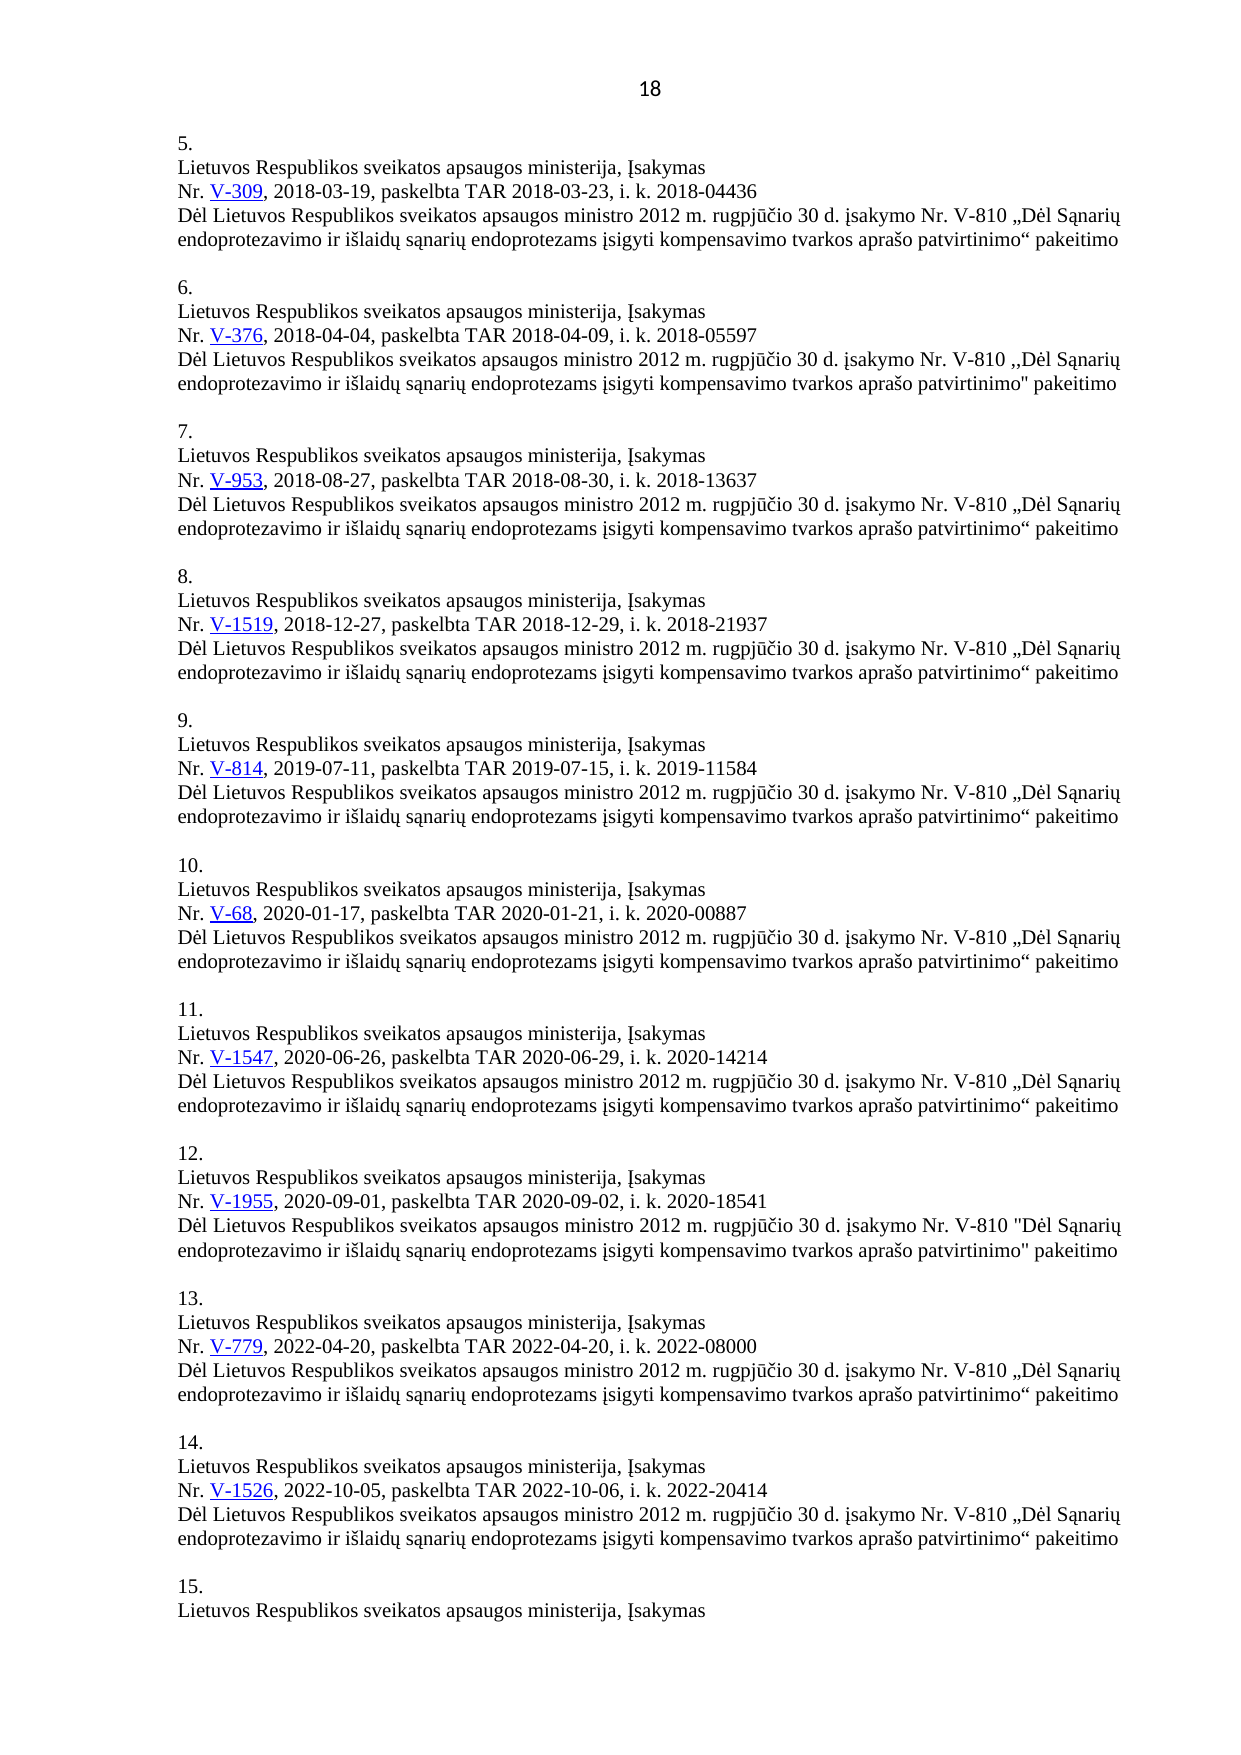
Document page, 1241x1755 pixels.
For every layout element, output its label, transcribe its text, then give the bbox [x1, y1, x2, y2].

text Nr. V-1547, 2020-06-26, paskelbta TAR 2020-06-29, i. k. 2020-14214 [177, 1045, 1122, 1069]
text Nr. V-779, 2022-04-20, paskelbta TAR 2022-04-20, i. k. 2022-08000 [177, 1334, 1122, 1358]
text Nr. V-309, 2018-03-19, paskelbta TAR 2018-03-23, i. k. 2018-04436 [177, 179, 1122, 203]
text Nr. V-376, 2018-04-04, paskelbta TAR 2018-04-09, i. k. 2018-05597 [177, 323, 1122, 347]
text Dėl Lietuvos Respublikos sveikatos apsaugos ministro 2012 m. rugpjūčio 30 d. įsakymo Nr. V-810 „Dėl Sąnarių endoprotezavimo ir išlaidų sąnarių endoprotezams įsigyti kompensavimo tvarkos aprašo patvirtinimo“ pakeitimo [177, 1358, 1122, 1406]
text Lietuvos Respublikos sveikatos apsaugos ministerija, Įsakymas [177, 1165, 1122, 1189]
text Lietuvos Respublikos sveikatos apsaugos ministerija, Įsakymas [177, 1021, 1122, 1045]
text 13. [177, 1286, 1122, 1310]
text 15. [177, 1574, 1122, 1598]
text Dėl Lietuvos Respublikos sveikatos apsaugos ministro 2012 m. rugpjūčio 30 d. įsakymo Nr. V-810 „Dėl Sąnarių endoprotezavimo ir išlaidų sąnarių endoprotezams įsigyti kompensavimo tvarkos aprašo patvirtinimo“ pakeitimo [177, 1069, 1122, 1117]
text Lietuvos Respublikos sveikatos apsaugos ministerija, Įsakymas [177, 299, 1122, 323]
text Dėl Lietuvos Respublikos sveikatos apsaugos ministro 2012 m. rugpjūčio 30 d. įsakymo Nr. V-810 „Dėl Sąnarių endoprotezavimo ir išlaidų sąnarių endoprotezams įsigyti kompensavimo tvarkos aprašo patvirtinimo“ pakeitimo [177, 492, 1122, 540]
text Lietuvos Respublikos sveikatos apsaugos ministerija, Įsakymas [177, 1310, 1122, 1334]
text Lietuvos Respublikos sveikatos apsaugos ministerija, Įsakymas [177, 443, 1122, 467]
text 6. [177, 275, 1122, 299]
text 12. [177, 1141, 1122, 1165]
text Dėl Lietuvos Respublikos sveikatos apsaugos ministro 2012 m. rugpjūčio 30 d. įsakymo Nr. V-810 „Dėl Sąnarių endoprotezavimo ir išlaidų sąnarių endoprotezams įsigyti kompensavimo tvarkos aprašo patvirtinimo“ pakeitimo [177, 203, 1122, 251]
text 7. [177, 419, 1122, 443]
text Dėl Lietuvos Respublikos sveikatos apsaugos ministro 2012 m. rugpjūčio 30 d. įsakymo Nr. V-810 ,,Dėl Sąnarių endoprotezavimo ir išlaidų sąnarių endoprotezams įsigyti kompensavimo tvarkos aprašo patvirtinimo'' pakeitimo [177, 347, 1122, 395]
text Nr. V-1955, 2020-09-01, paskelbta TAR 2020-09-02, i. k. 2020-18541 [177, 1189, 1122, 1213]
text 11. [177, 997, 1122, 1021]
text Lietuvos Respublikos sveikatos apsaugos ministerija, Įsakymas [177, 732, 1122, 756]
text Nr. V-1519, 2018-12-27, paskelbta TAR 2018-12-29, i. k. 2018-21937 [177, 612, 1122, 636]
text Lietuvos Respublikos sveikatos apsaugos ministerija, Įsakymas [177, 588, 1122, 612]
text Dėl Lietuvos Respublikos sveikatos apsaugos ministro 2012 m. rugpjūčio 30 d. įsakymo Nr. V-810 „Dėl Sąnarių endoprotezavimo ir išlaidų sąnarių endoprotezams įsigyti kompensavimo tvarkos aprašo patvirtinimo“ pakeitimo [177, 1502, 1122, 1550]
text Lietuvos Respublikos sveikatos apsaugos ministerija, Įsakymas [177, 877, 1122, 901]
text 8. [177, 564, 1122, 588]
text Dėl Lietuvos Respublikos sveikatos apsaugos ministro 2012 m. rugpjūčio 30 d. įsakymo Nr. V-810 „Dėl Sąnarių endoprotezavimo ir išlaidų sąnarių endoprotezams įsigyti kompensavimo tvarkos aprašo patvirtinimo“ pakeitimo [177, 636, 1122, 684]
text 5. [177, 131, 1122, 155]
text Nr. V-953, 2018-08-27, paskelbta TAR 2018-08-30, i. k. 2018-13637 [177, 467, 1122, 492]
text 9. [177, 708, 1122, 732]
text Dėl Lietuvos Respublikos sveikatos apsaugos ministro 2012 m. rugpjūčio 30 d. įsakymo Nr. V-810 „Dėl Sąnarių endoprotezavimo ir išlaidų sąnarių endoprotezams įsigyti kompensavimo tvarkos aprašo patvirtinimo“ pakeitimo [177, 780, 1122, 828]
text 14. [177, 1430, 1122, 1454]
text Lietuvos Respublikos sveikatos apsaugos ministerija, Įsakymas [177, 1598, 1122, 1622]
text 10. [177, 852, 1122, 877]
text Nr. V-814, 2019-07-11, paskelbta TAR 2019-07-15, i. k. 2019-11584 [177, 756, 1122, 780]
text Lietuvos Respublikos sveikatos apsaugos ministerija, Įsakymas [177, 1454, 1122, 1478]
text Nr. V-1526, 2022-10-05, paskelbta TAR 2022-10-06, i. k. 2022-20414 [177, 1478, 1122, 1502]
text Dėl Lietuvos Respublikos sveikatos apsaugos ministro 2012 m. rugpjūčio 30 d. įsakymo Nr. V-810 "Dėl Sąnarių endoprotezavimo ir išlaidų sąnarių endoprotezams įsigyti kompensavimo tvarkos aprašo patvirtinimo" pakeitimo [177, 1213, 1122, 1262]
text Nr. V-68, 2020-01-17, paskelbta TAR 2020-01-21, i. k. 2020-00887 [177, 901, 1122, 925]
text Lietuvos Respublikos sveikatos apsaugos ministerija, Įsakymas [177, 155, 1122, 179]
text Dėl Lietuvos Respublikos sveikatos apsaugos ministro 2012 m. rugpjūčio 30 d. įsakymo Nr. V-810 „Dėl Sąnarių endoprotezavimo ir išlaidų sąnarių endoprotezams įsigyti kompensavimo tvarkos aprašo patvirtinimo“ pakeitimo [177, 925, 1122, 973]
